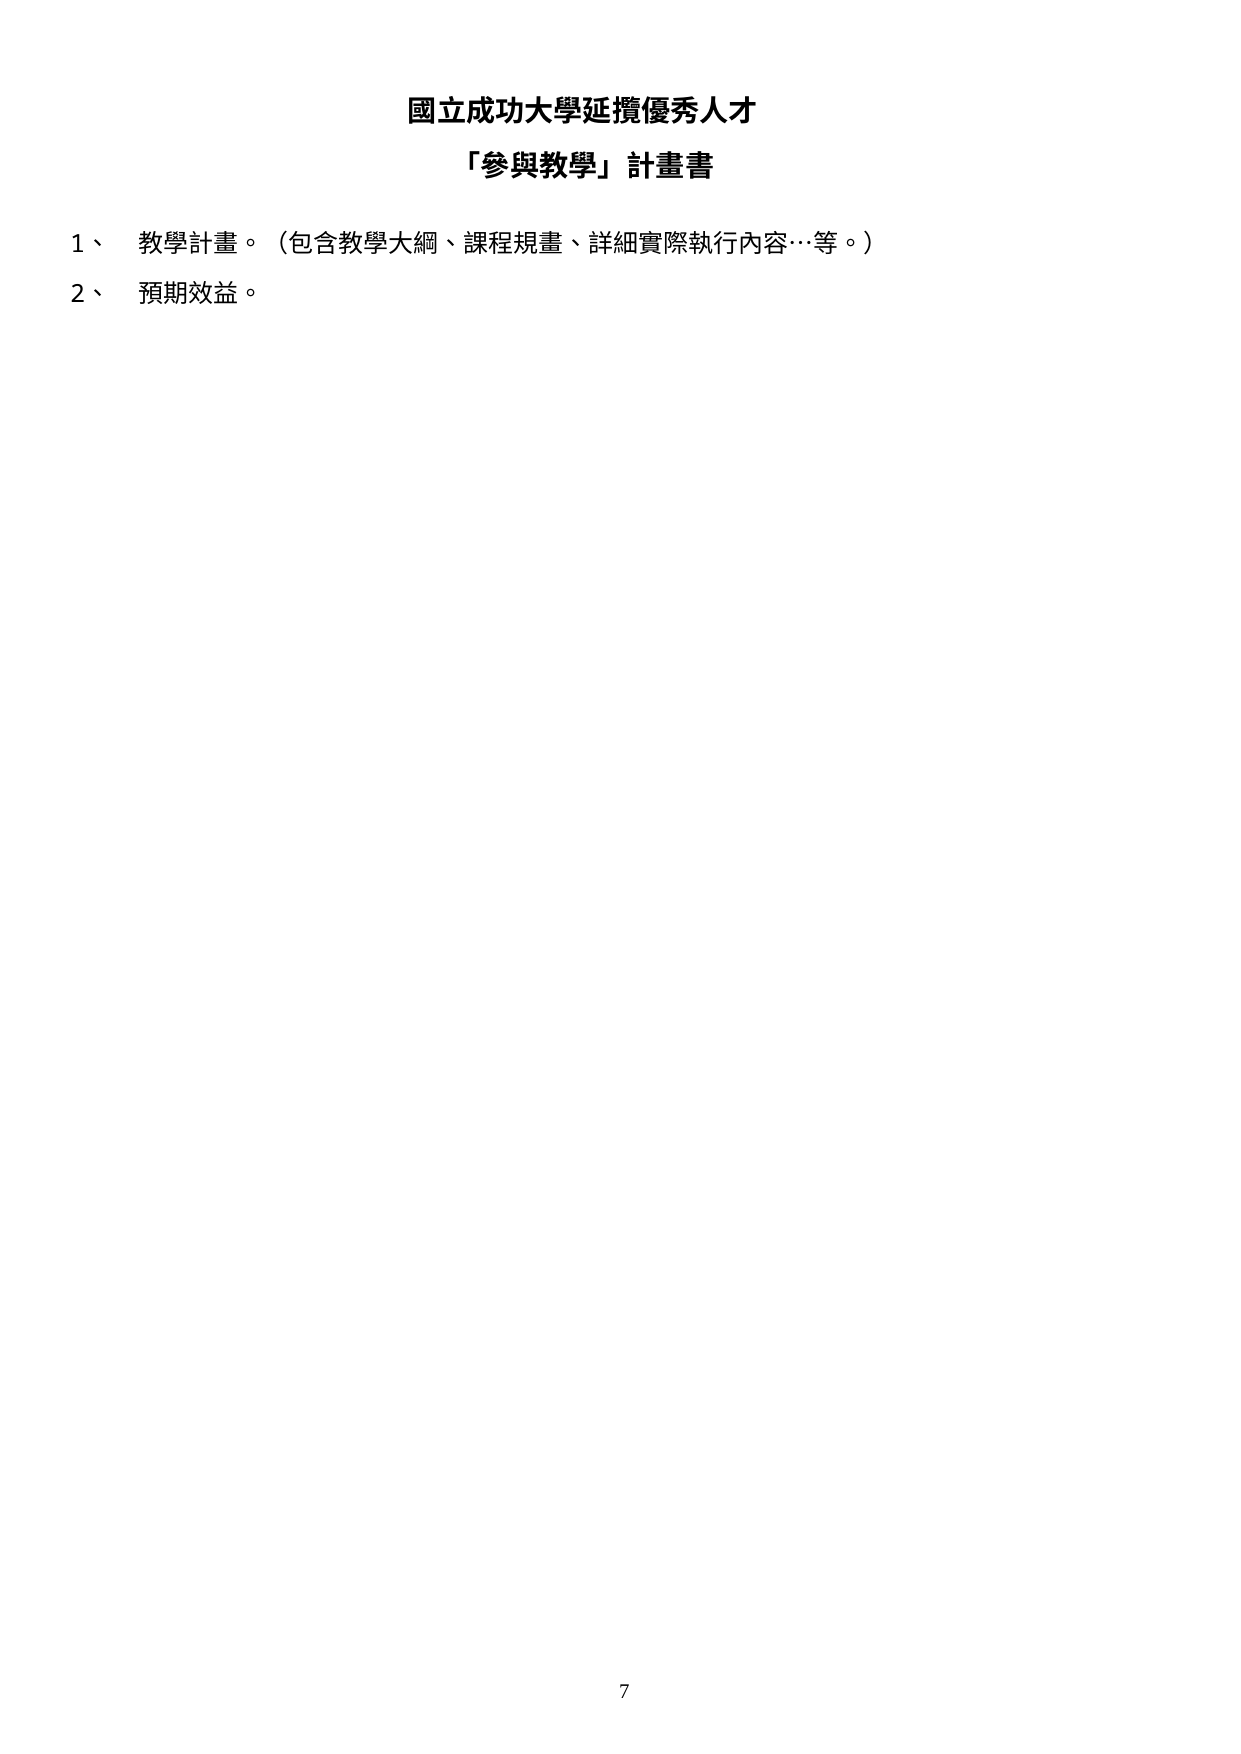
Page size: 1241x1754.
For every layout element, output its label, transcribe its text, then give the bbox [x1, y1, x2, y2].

list 教學計畫。（包含教學大綱、課程規畫、詳細實際執行內容…等。） [70, 222, 1152, 259]
list 預期效益。 [70, 272, 1152, 309]
text 「參與教學」計畫書 [0, 142, 1152, 184]
text 國立成功大學延攬優秀人才 [0, 87, 1152, 130]
